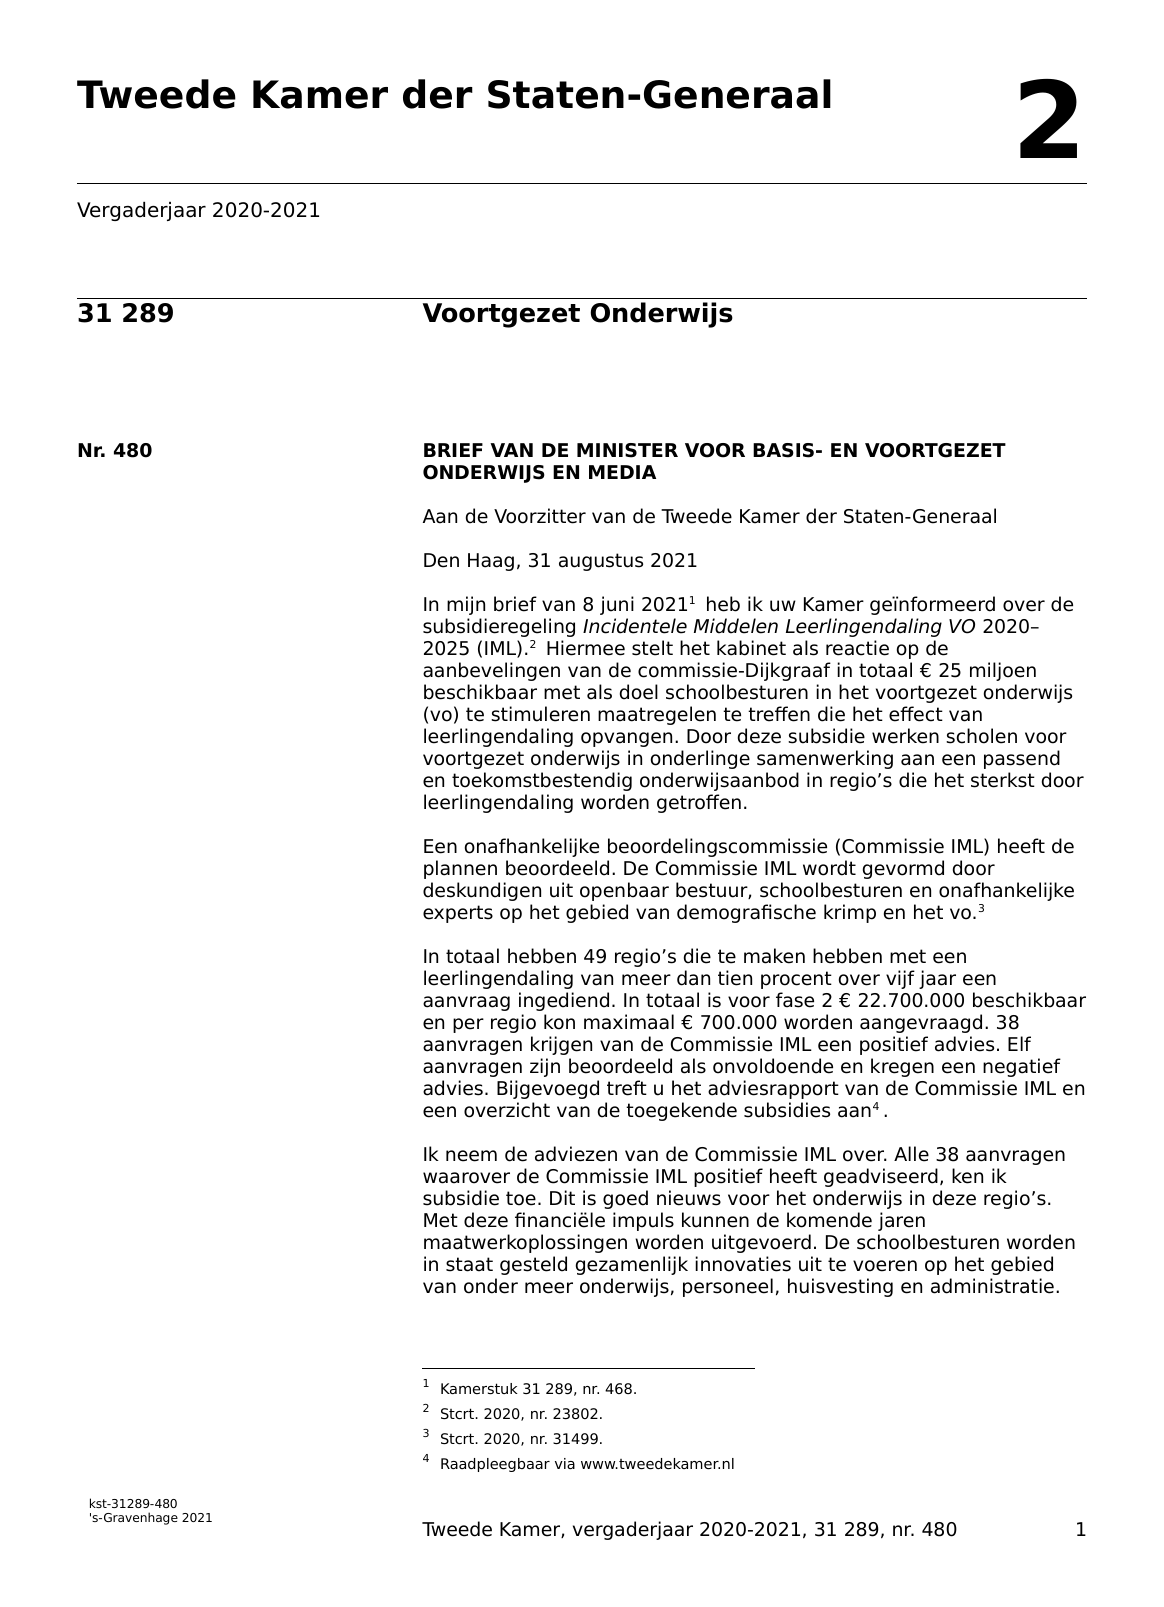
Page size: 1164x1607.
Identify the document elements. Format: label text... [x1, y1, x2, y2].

subtitle 31 289 Voortgezet Onderwijs [77, 299, 1087, 329]
text Een onafhankelijke beoordelingscommissie (Commissie IML) heeft de plannen beoordeeld. De Commissie IML wordt gevormd door deskundigen uit openbaar bestuur, schoolbesturen en onafhankelijke experts op het gebied van demografische krimp en het vo. [422, 836, 1087, 924]
text Kamerstuk 31 289, nr. 468. [422, 1377, 1087, 1399]
table_cell Vergaderjaar 2020-2021 [77, 184, 1087, 298]
text In totaal hebben 49 regio’s die te maken hebben met een leerlingendaling van meer dan tien procent over vijf jaar een aanvraag ingediend. In totaal is voor fase 2 € 22.700.000 beschikbaar en per regio kon maximaal € 700.000 worden aangevraagd. 38 aanvragen krijgen van de Commissie IML een positief advies. Elf aanvragen zijn beoordeeld als onvoldoende en kregen een negatief advies. Bijgevoegd treft u het adviesrapport van de Commissie IML en een overzicht van de toegekende subsidies aan. [422, 946, 1087, 1122]
text kst-31289-480 [88, 1497, 323, 1511]
text Ik neem de adviezen van de Commissie IML over. Alle 38 aanvragen waarover de Commissie IML positief heeft geadviseerd, ken ik subsidie toe. Dit is goed nieuws voor het onderwijs in deze regio’s. Met deze financiële impuls kunnen de komende jaren maatwerkoplossingen worden uitgevoerd. De schoolbesturen worden in staat gesteld gezamenlijk innovaties uit te voeren op het gebied van onder meer onderwijs, personeel, huisvesting en administratie. [422, 1144, 1087, 1298]
text Aan de Voorzitter van de Tweede Kamer der Staten-Generaal [422, 506, 1087, 528]
text Den Haag, 31 augustus 2021 [422, 550, 1087, 572]
text Stcrt. 2020, nr. 23802. [422, 1402, 1087, 1424]
table_header 2 [886, 59, 1087, 183]
text Stcrt. 2020, nr. 31499. [422, 1427, 1087, 1449]
subtitle Nr. 480 BRIEF VAN DE MINISTER VOOR BASIS- EN VOORTGEZET ONDERWIJS EN MEDIA [77, 440, 1087, 484]
text 's-Gravenhage 2021 [88, 1511, 323, 1525]
text Raadpleegbaar via www.tweedekamer.nl [422, 1452, 1087, 1474]
table_header Tweede Kamer der Staten-Generaal [77, 59, 886, 183]
text In mijn brief van 8 juni 2021 heb ik uw Kamer geïnformeerd over de subsidieregeling Incidentele Middelen Leerlingendaling VO 2020–2025 (IML). Hiermee stelt het kabinet als reactie op de aanbevelingen van de commissie-Dijkgraaf in totaal € 25 miljoen beschikbaar met als doel schoolbesturen in het voortgezet onderwijs (vo) te stimuleren maatregelen te treffen die het effect van leerlingendaling opvangen. Door deze subsidie werken scholen voor voortgezet onderwijs in onderlinge samenwerking aan een passend en toekomstbestendig onderwijsaanbod in regio’s die het sterkst door leerlingendaling worden getroffen. [422, 594, 1087, 814]
